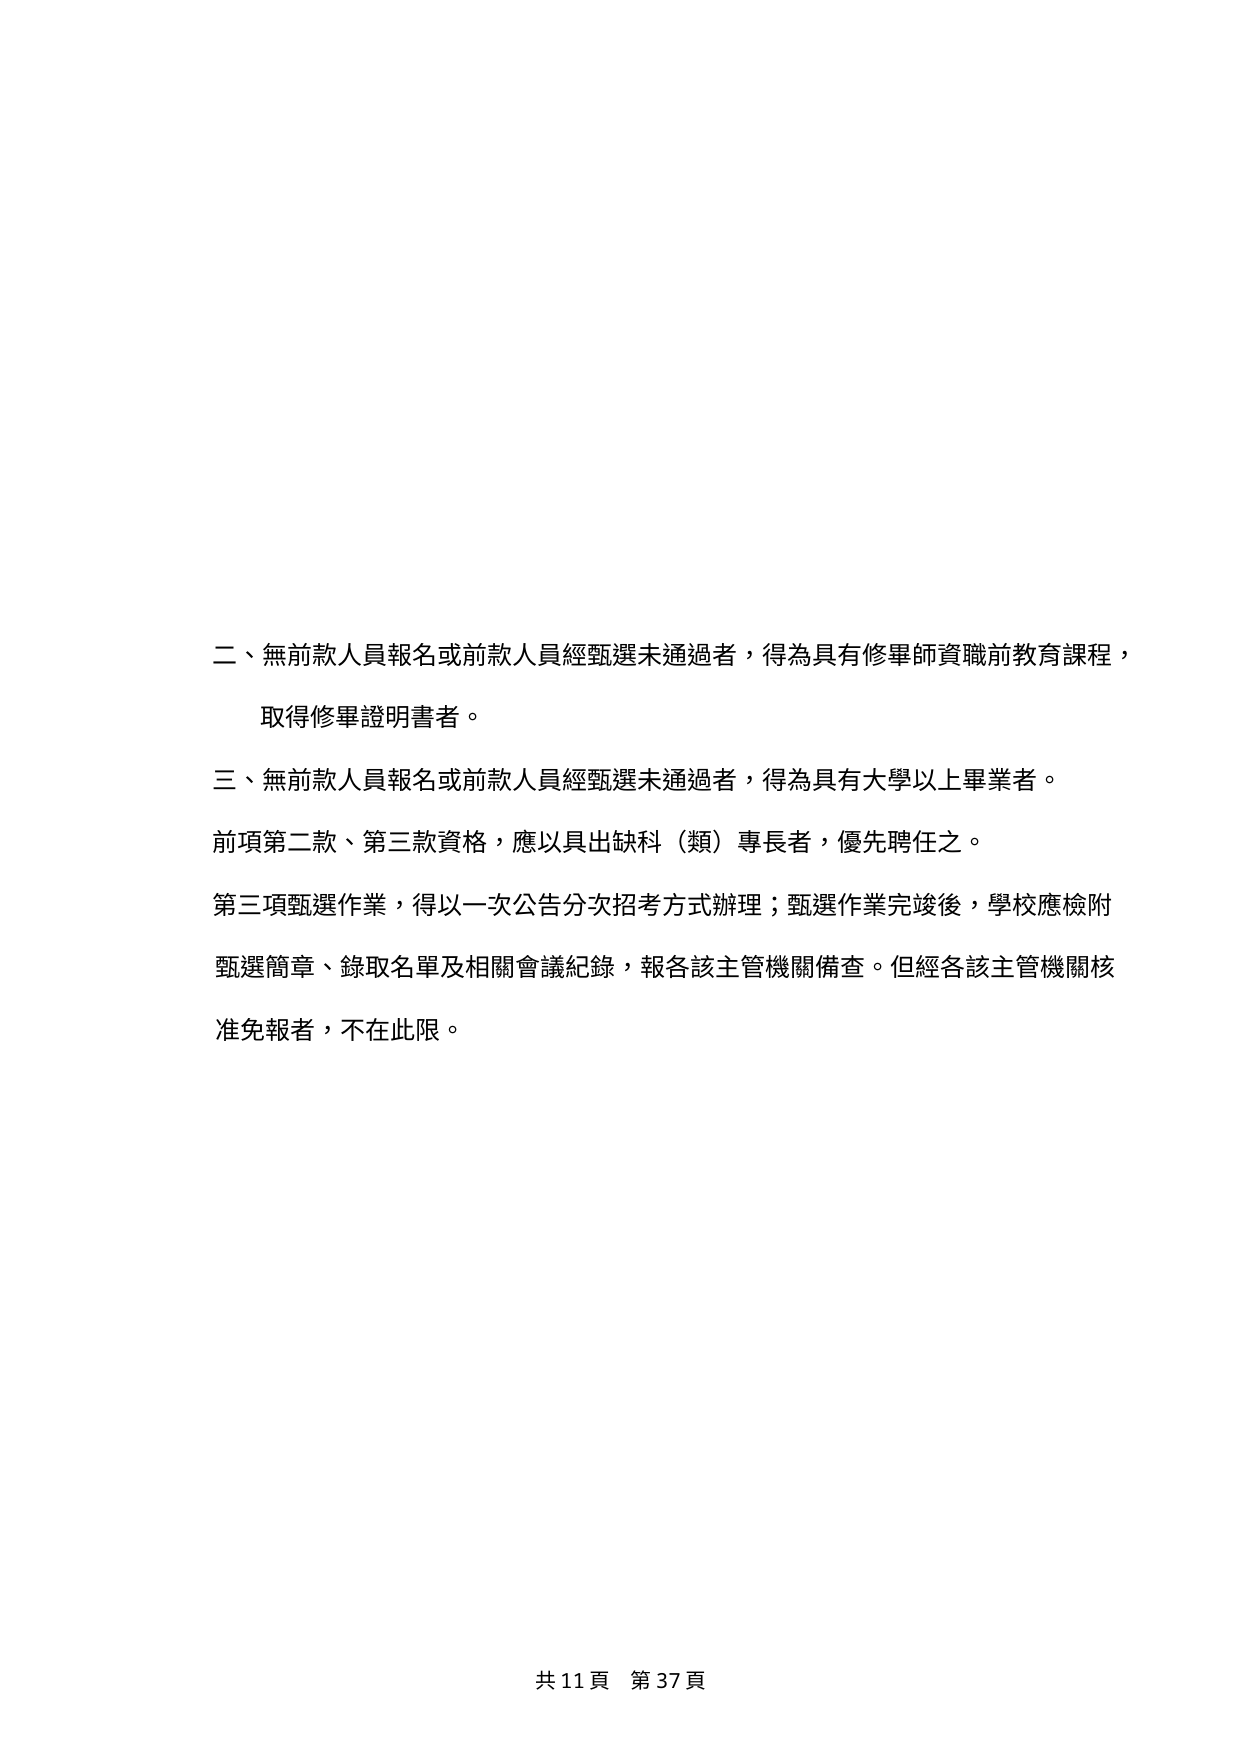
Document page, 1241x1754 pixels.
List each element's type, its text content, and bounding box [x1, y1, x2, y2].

text 三、無前款人員報名或前款人員經甄選未通過者，得為具有大學以上畢業者。 [212, 737, 1128, 799]
text 前項第二款、第三款資格，應以具出缺科（類）專長者，優先聘任之。 [212, 799, 1128, 862]
text 第三項甄選作業，得以一次公告分次招考方式辦理；甄選作業完竣後，學校應檢附甄選簡章、錄取名單及相關會議紀錄，報各該主管機關備查。但經各該主管機關核准免報者，不在此限。 [212, 862, 1128, 1049]
text 二、無前款人員報名或前款人員經甄選未通過者，得為具有修畢師資職前教育課程，取得修畢證明書者。 [212, 612, 1128, 737]
